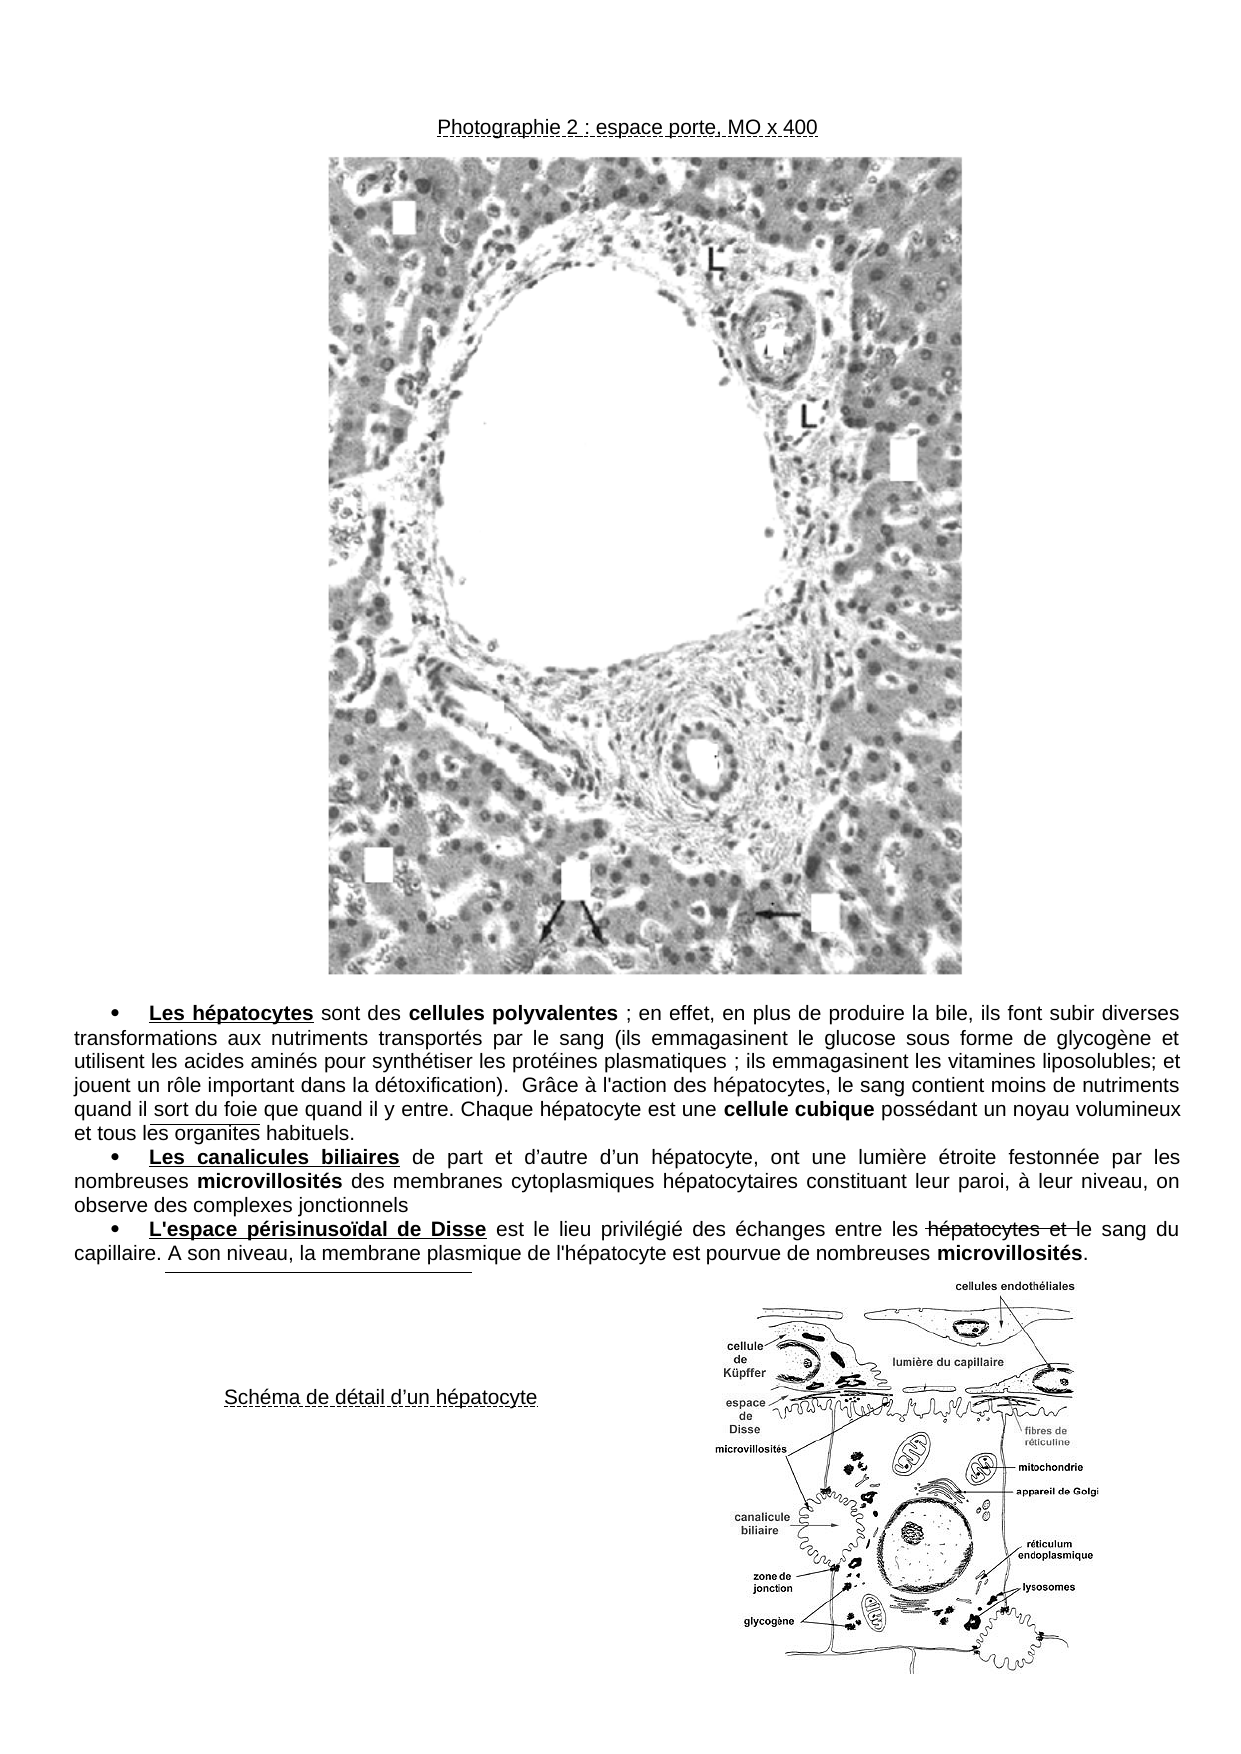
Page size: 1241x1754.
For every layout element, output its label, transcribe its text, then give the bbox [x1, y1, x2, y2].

picture [714, 1279, 1099, 1674]
list Les canalicules biliaires de part et d’autre d’un hépatocyte, ont une lumière étroite festonnée par les nombreuses microvillosités des membranes cytoplasmiques hépatocytaires constituant leur paroi, à leur niveau, on observe des complexes jonctionnels [74, 1145, 1181, 1217]
list L'espace périsinusoïdal de Disse est le lieu privilégié des échanges entre les hépatocytes et le sang du capillaire. A son niveau, la membrane plasmique de l'hépatocyte est pourvue de nombreuses microvillosités. [74, 1217, 1181, 1265]
text [1099, 1385, 1181, 1409]
text Schéma de détail d’un hépatocyte [74, 1385, 714, 1409]
list Les hépatocytes sont des cellules polyvalentes ; en effet, en plus de produire la bile, ils font subir diverses transformations aux nutriments transportés par le sang (ils emmagasinent le glucose sous forme de glycogène et utilisent les acides aminés pour synthétiser les protéines plasmatiques ; ils emmagasinent les vitamines liposolubles; et jouent un rôle important dans la détoxification). Grâce à l'action des hépatocytes, le sang contient moins de nutriments quand il sort du foie que quand il y entre. Chaque hépatocyte est une cellule cubique possédant un noyau volumineux et tous les organites habituels. [74, 1001, 1181, 1145]
text Photographie 2 : espace porte, MO x 400 [74, 115, 1181, 139]
